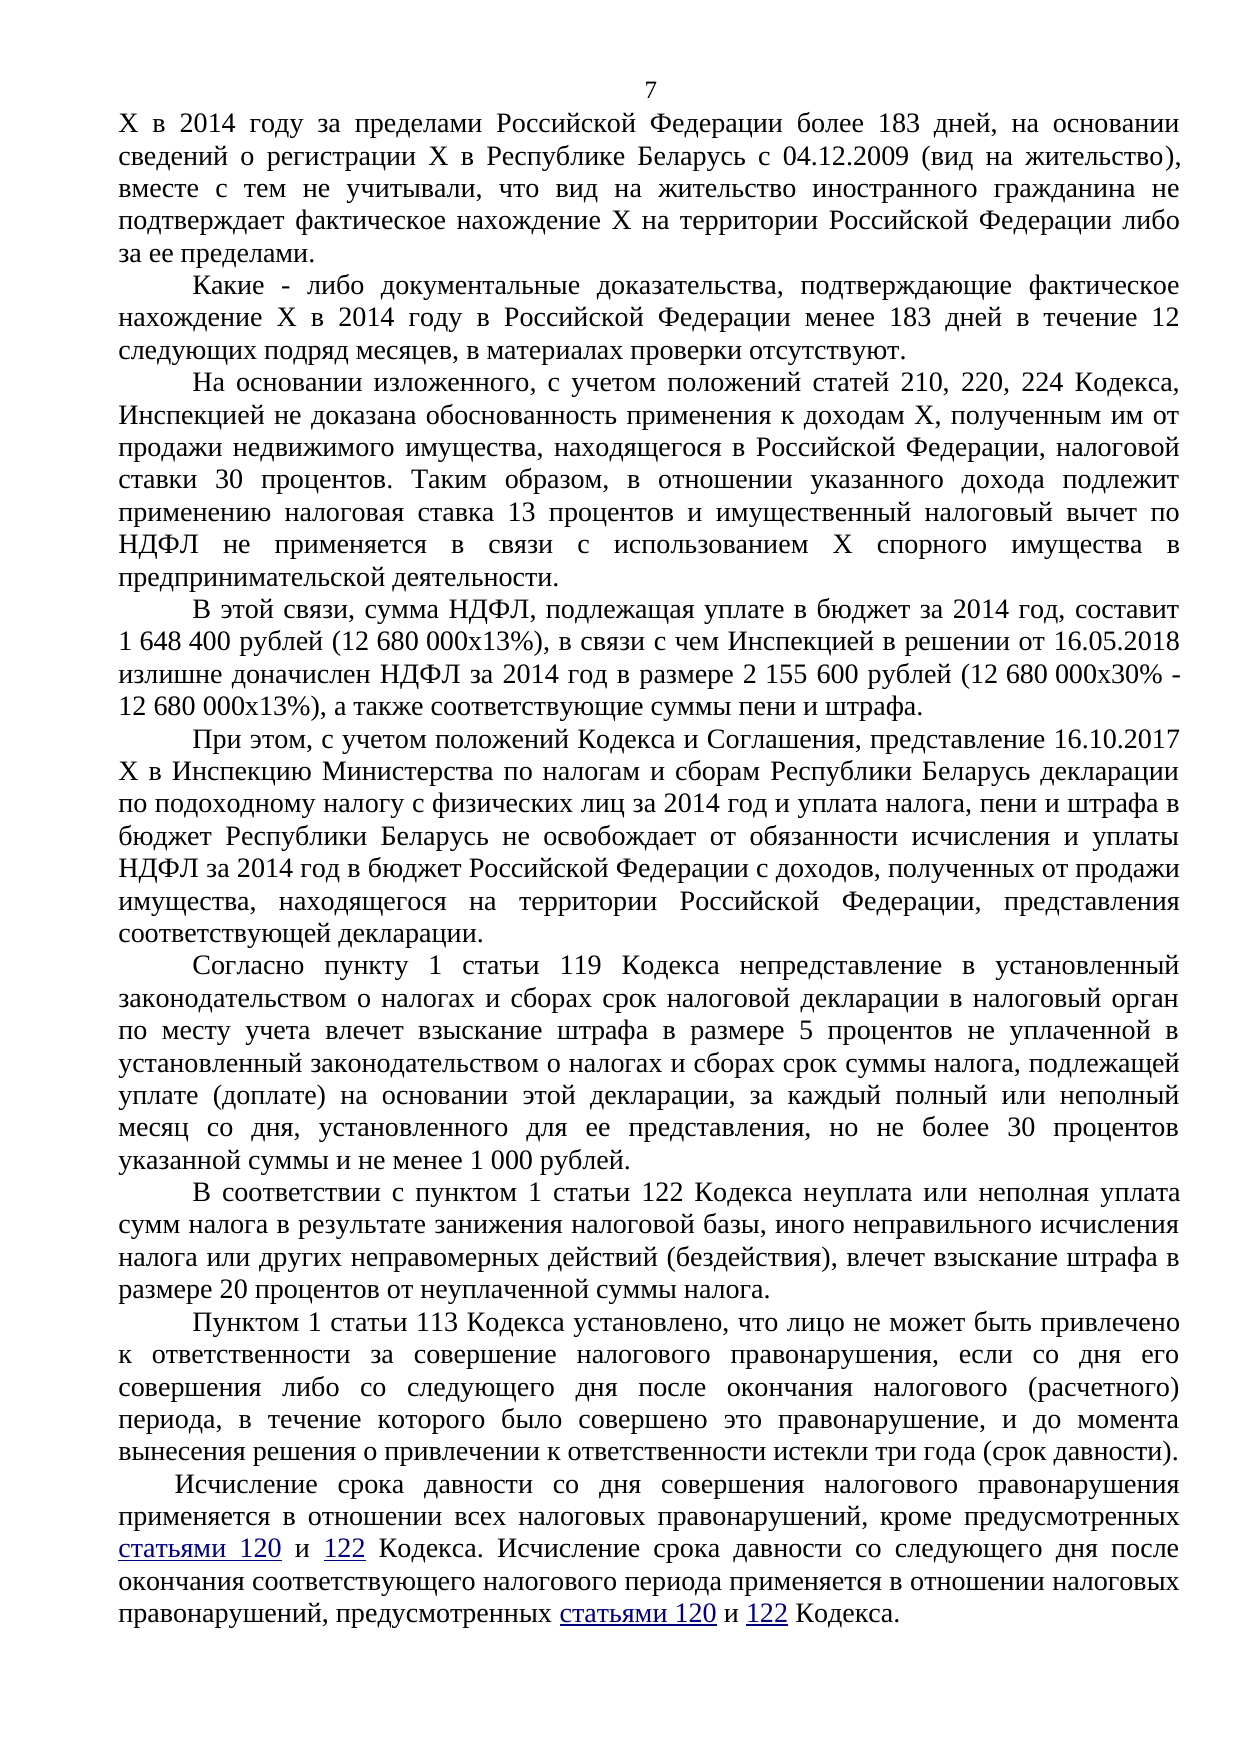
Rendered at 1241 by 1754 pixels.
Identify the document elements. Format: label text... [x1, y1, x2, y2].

text При этом, с учетом положений Кодекса и Соглашения, представление 16.10.2017 Х в Инспекцию Министерства по налогам и сборам Республики Беларусь декларации по подоходному налогу с физических лиц за 2014 год и уплата налога, пени и штрафа в бюджет Республики Беларусь не освобождает от обязанности исчисления и уплаты НДФЛ за 2014 год в бюджет Российской Федерации с доходов, полученных от продажи имущества, находящегося на территории Российской Федерации, представления соответствующей декларации. [118, 722, 1181, 948]
text Пунктом 1 статьи 113 Кодекса установлено, что лицо не может быть привлечено к ответственности за совершение налогового правонарушения, если со дня его совершения либо со следующего дня после окончания налогового (расчетного) периода, в течение которого было совершено это правонарушение, и до момента вынесения решения о привлечении к ответственности истекли три года (срок давности). [118, 1305, 1181, 1467]
text Согласно пункту 1 статьи 119 Кодекса непредставление в установленный законодательством о налогах и сборах срок налоговой декларации в налоговый орган по месту учета влечет взыскание штрафа в размере 5 процентов не уплаченной в установленный законодательством о налогах и сборах срок суммы налога, подлежащей уплате (доплате) на основании этой декларации, за каждый полный или неполный месяц со дня, установленного для ее представления, но не более 30 процентов указанной суммы и не менее 1 000 рублей. [118, 948, 1181, 1175]
text В соответствии с пунктом 1 статьи 122 Кодекса неуплата или неполная уплата сумм налога в результате занижения налоговой базы, иного неправильного исчисления налога или других неправомерных действий (бездействия), влечет взыскание штрафа в размере 20 процентов от неуплаченной суммы налога. [118, 1175, 1181, 1305]
text Какие - либо документальные доказательства, подтверждающие фактическое нахождение Х в 2014 году в Российской Федерации менее 183 дней в течение 12 следующих подряд месяцев, в материалах проверки отсутствуют. [118, 268, 1181, 365]
text Исчисление срока давности со дня совершения налогового правонарушения применяется в отношении всех налоговых правонарушений, кроме предусмотренных статьями 120 и 122 Кодекса. Исчисление срока давности со следующего дня после окончания соответствующего налогового периода применяется в отношении налоговых правонарушений, предусмотренных статьями 120 и 122 Кодекса. [118, 1467, 1181, 1629]
text На основании изложенного, с учетом положений статей 210, 220, 224 Кодекса, Инспекцией не доказана обоснованность применения к доходам Х, полученным им от продажи недвижимого имущества, находящегося в Российской Федерации, налоговой ставки 30 процентов. Таким образом, в отношении указанного дохода подлежит применению налоговая ставка 13 процентов и имущественный налоговый вычет по НДФЛ не применяется в связи с использованием Х спорного имущества в предпринимательской деятельности. [118, 365, 1181, 592]
text Х в 2014 году за пределами Российской Федерации более 183 дней, на основании сведений о регистрации Х в Республике Беларусь с 04.12.2009 (вид на жительство), вместе с тем не учитывали, что вид на жительство иностранного гражданина не подтверждает фактическое нахождение Х на территории Российской Федерации либо за ее пределами. [118, 106, 1181, 268]
text В этой связи, сумма НДФЛ, подлежащая уплате в бюджет за 2014 год, составит 1 648 400 рублей (12 680 000х13%), в связи с чем Инспекцией в решении от 16.05.2018 излишне доначислен НДФЛ за 2014 год в размере 2 155 600 рублей (12 680 000х30% - 12 680 000х13%), а также соответствующие суммы пени и штрафа. [118, 592, 1181, 722]
